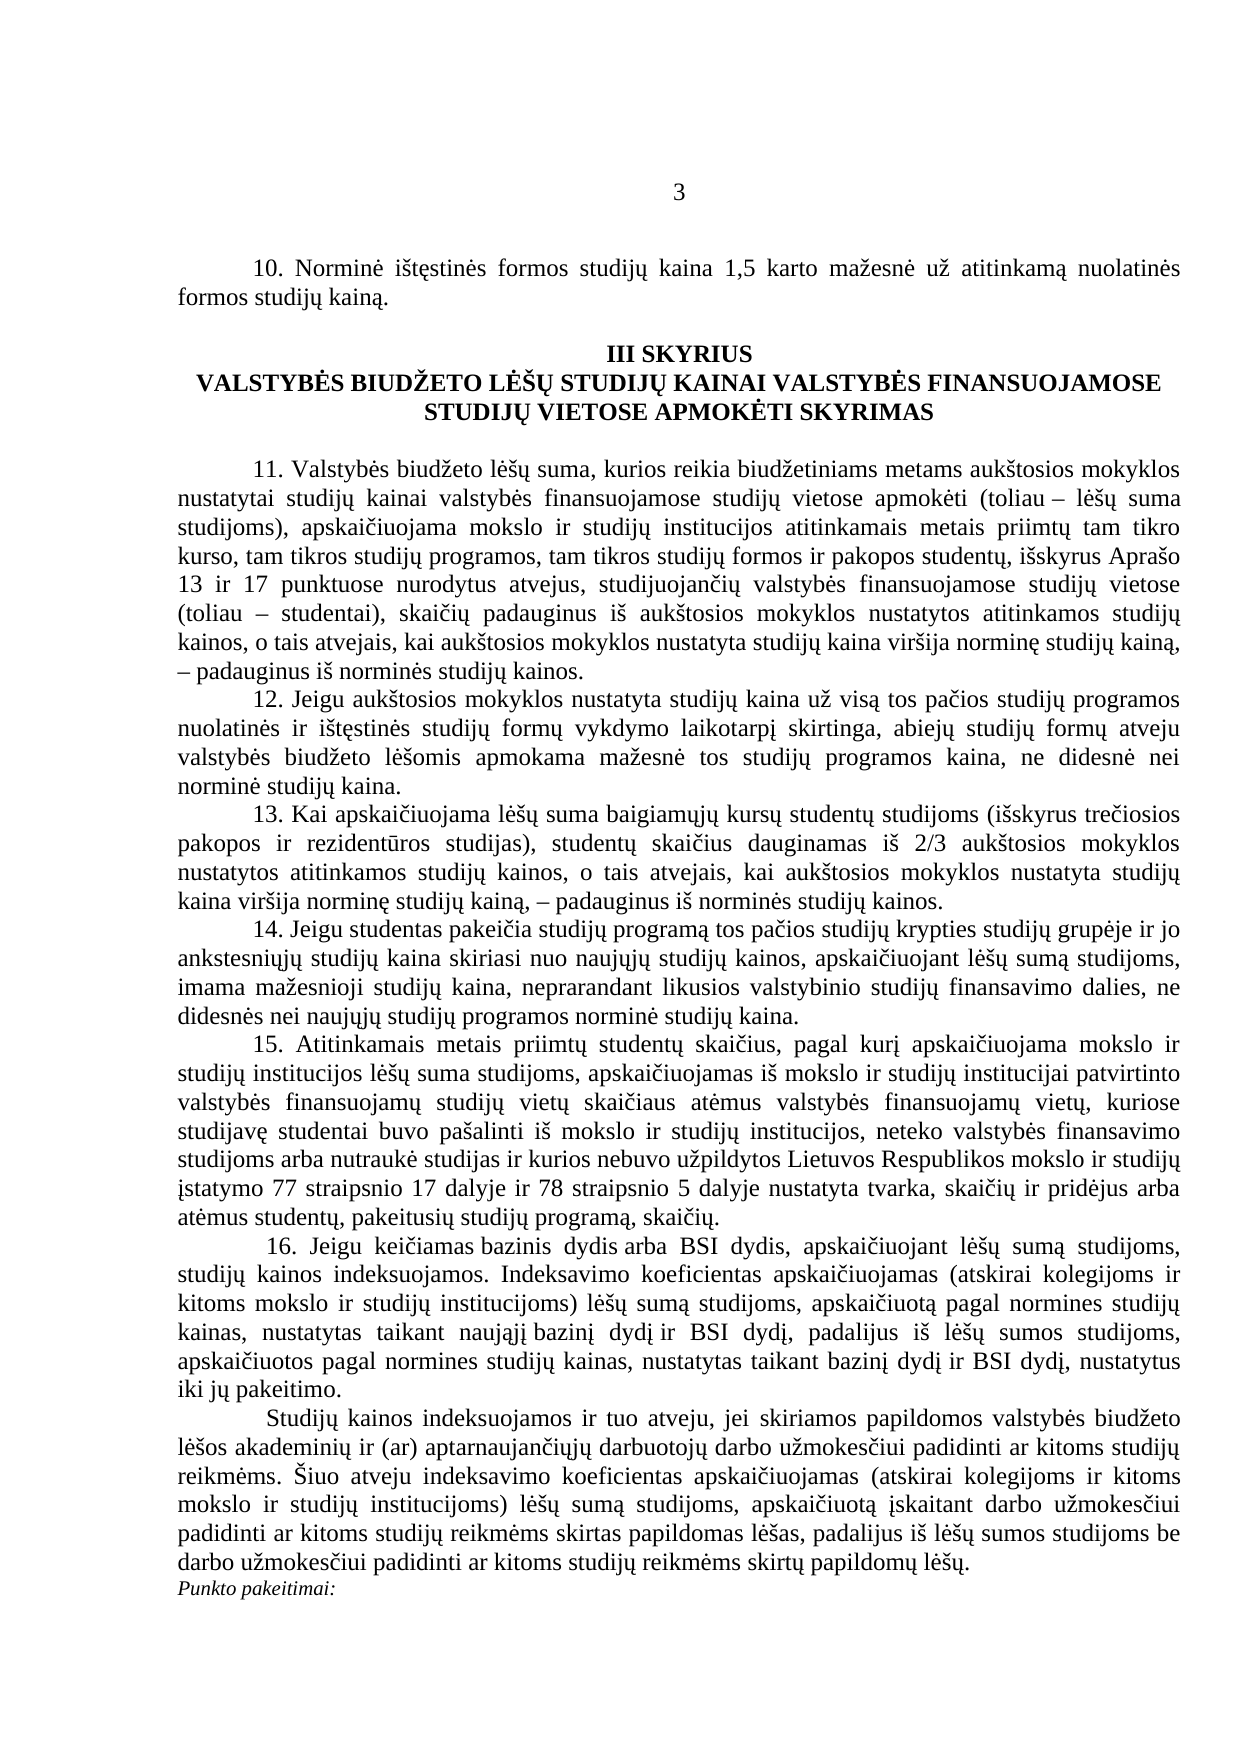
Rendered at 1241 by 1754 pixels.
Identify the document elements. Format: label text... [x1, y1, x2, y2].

text Punkto pakeitimai: [177, 1576, 1181, 1600]
text 15. Atitinkamais metais priimtų studentų skaičius, pagal kurį apskaičiuojama mokslo ir studijų institucijos lėšų suma studijoms, apskaičiuojamas iš mokslo ir studijų institucijai patvirtinto valstybės finansuojamų studijų vietų skaičiaus atėmus valstybės finansuojamų vietų, kuriose studijavę studentai buvo pašalinti iš mokslo ir studijų institucijos, neteko valstybės finansavimo studijoms arba nutraukė studijas ir kurios nebuvo užpildytos Lietuvos Respublikos mokslo ir studijų įstatymo 77 straipsnio 17 dalyje ir 78 straipsnio 5 dalyje nustatyta tvarka, skaičių ir pridėjus arba atėmus studentų, pakeitusių studijų programą, skaičių. [177, 1029, 1181, 1231]
text VALSTYBĖS BIUDŽETO LĖŠŲ STUDIJŲ KAINAI VALSTYBĖS FINANSUOJAMOSE STUDIJŲ VIETOSE APMOKĖTI SKYRIMAS [177, 368, 1181, 426]
text 11. Valstybės biudžeto lėšų suma, kurios reikia biudžetiniams metams aukštosios mokyklos nustatytai studijų kainai valstybės finansuojamose studijų vietose apmokėti (toliau – lėšų suma studijoms), apskaičiuojama mokslo ir studijų institucijos atitinkamais metais priimtų tam tikro kurso, tam tikros studijų programos, tam tikros studijų formos ir pakopos studentų, išskyrus Aprašo 13 ir 17 punktuose nurodytus atvejus, studijuojančių valstybės finansuojamose studijų vietose (toliau – studentai), skaičių padauginus iš aukštosios mokyklos nustatytos atitinkamos studijų kainos, o tais atvejais, kai aukštosios mokyklos nustatyta studijų kaina viršija norminę studijų kainą, – padauginus iš norminės studijų kainos. [177, 454, 1181, 684]
text 14. Jeigu studentas pakeičia studijų programą tos pačios studijų krypties studijų grupėje ir jo ankstesniųjų studijų kaina skiriasi nuo naujųjų studijų kainos, apskaičiuojant lėšų sumą studijoms, imama mažesnioji studijų kaina, neprarandant likusios valstybinio studijų finansavimo dalies, ne didesnės nei naujųjų studijų programos norminė studijų kaina. [177, 914, 1181, 1029]
text 10. Norminė ištęstinės formos studijų kaina 1,5 karto mažesnė už atitinkamą nuolatinės formos studijų kainą. [177, 253, 1181, 311]
text III SKYRIUS [177, 339, 1181, 368]
text 16. Jeigu keičiamas bazinis dydis arba BSI dydis, apskaičiuojant lėšų sumą studijoms, studijų kainos indeksuojamos. Indeksavimo koeficientas apskaičiuojamas (atskirai kolegijoms ir kitoms mokslo ir studijų institucijoms) lėšų sumą studijoms, apskaičiuotą pagal normines studijų kainas, nustatytas taikant naująjį bazinį dydį ir BSI dydį, padalijus iš lėšų sumos studijoms, apskaičiuotos pagal normines studijų kainas, nustatytas taikant bazinį dydį ir BSI dydį, nustatytus iki jų pakeitimo. [177, 1231, 1181, 1403]
text Studijų kainos indeksuojamos ir tuo atveju, jei skiriamos papildomos valstybės biudžeto lėšos akademinių ir (ar) aptarnaujančiųjų darbuotojų darbo užmokesčiui padidinti ar kitoms studijų reikmėms. Šiuo atveju indeksavimo koeficientas apskaičiuojamas (atskirai kolegijoms ir kitoms mokslo ir studijų institucijoms) lėšų sumą studijoms, apskaičiuotą įskaitant darbo užmokesčiui padidinti ar kitoms studijų reikmėms skirtas papildomas lėšas, padalijus iš lėšų sumos studijoms be darbo užmokesčiui padidinti ar kitoms studijų reikmėms skirtų papildomų lėšų. [177, 1403, 1181, 1576]
text 13. Kai apskaičiuojama lėšų suma baigiamųjų kursų studentų studijoms (išskyrus trečiosios pakopos ir rezidentūros studijas), studentų skaičius dauginamas iš 2/3 aukštosios mokyklos nustatytos atitinkamos studijų kainos, o tais atvejais, kai aukštosios mokyklos nustatyta studijų kaina viršija norminę studijų kainą, – padauginus iš norminės studijų kainos. [177, 799, 1181, 914]
text 12. Jeigu aukštosios mokyklos nustatyta studijų kaina už visą tos pačios studijų programos nuolatinės ir ištęstinės studijų formų vykdymo laikotarpį skirtinga, abiejų studijų formų atveju valstybės biudžeto lėšomis apmokama mažesnė tos studijų programos kaina, ne didesnė nei norminė studijų kaina. [177, 684, 1181, 799]
